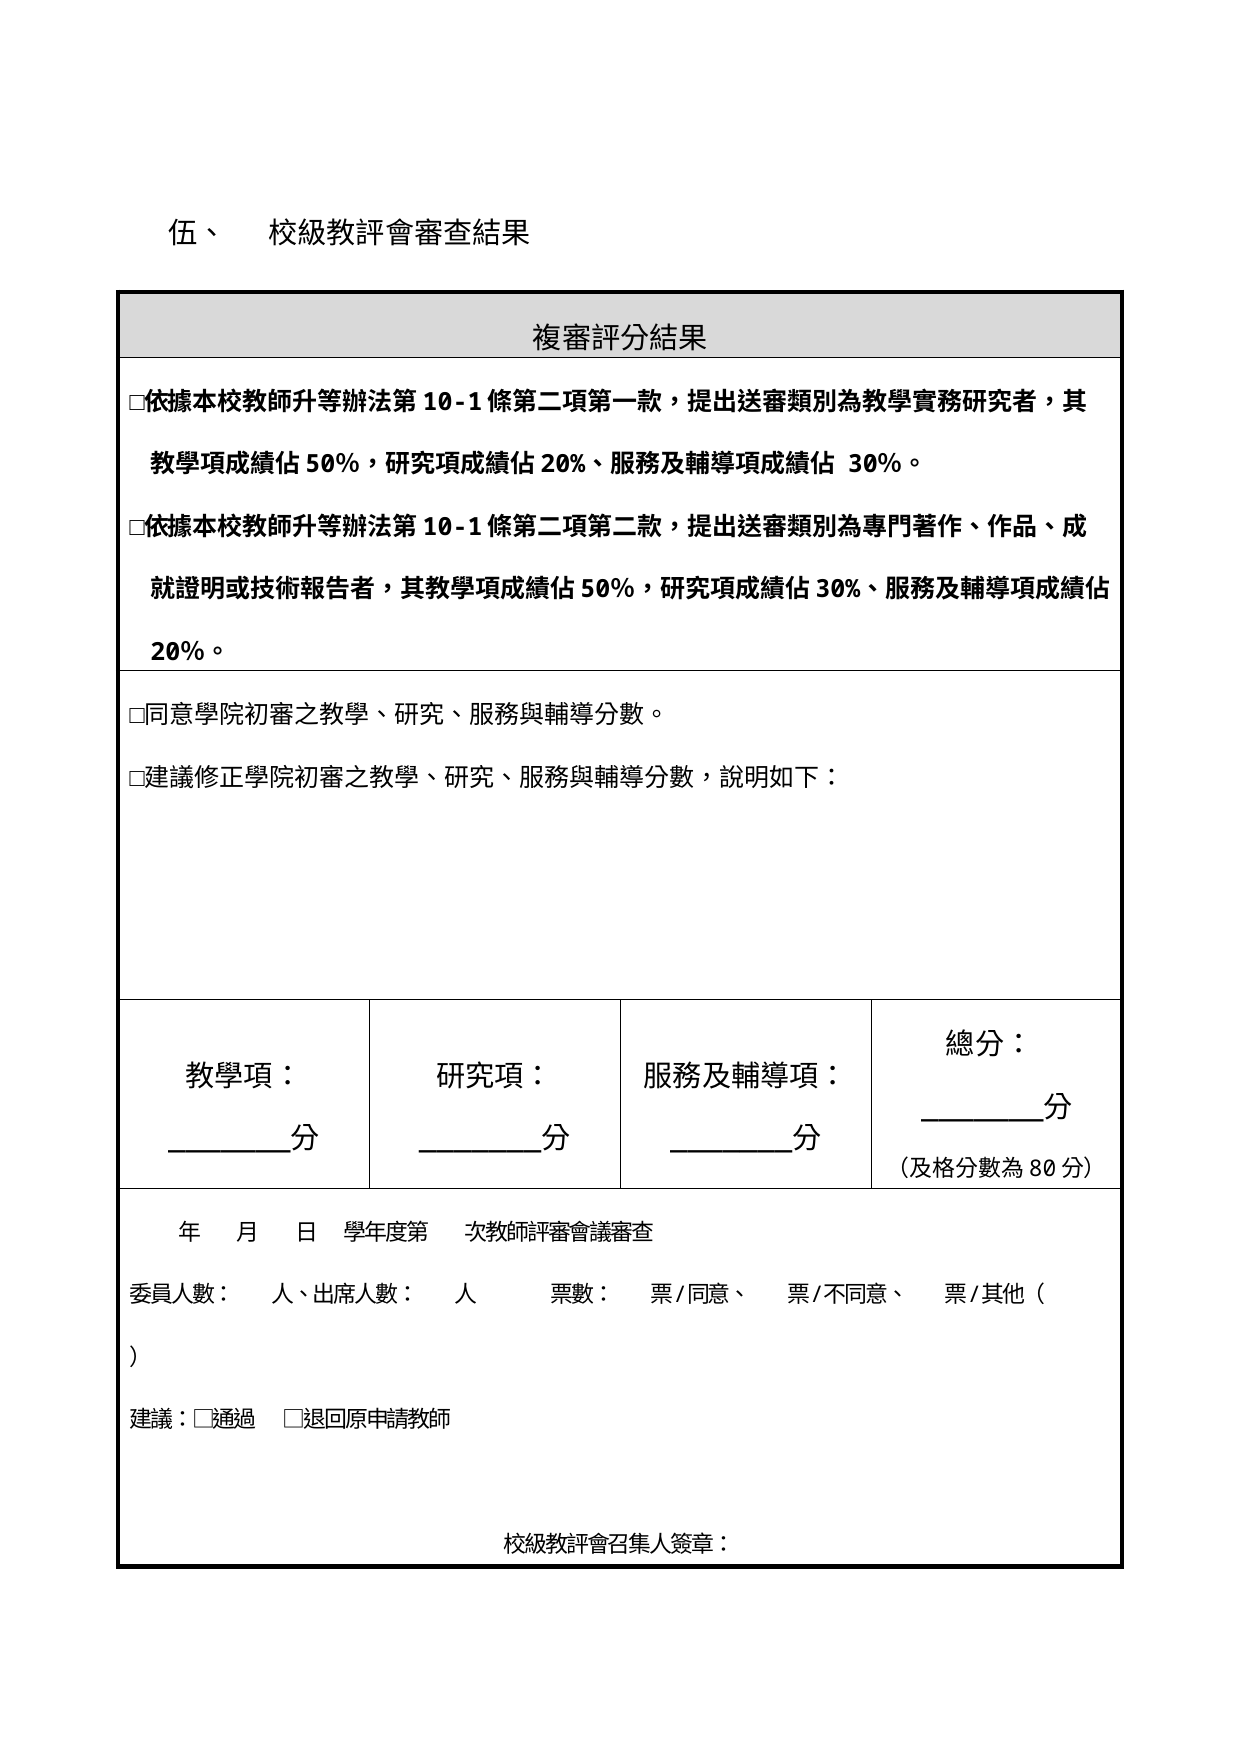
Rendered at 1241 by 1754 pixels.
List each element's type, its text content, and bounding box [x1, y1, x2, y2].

table_header 複審評分結果 [120, 294, 1120, 357]
table_cell □依據本校教師升等辦法第10-1條第二項第一款，提出送審類別為教學實務研究者，其教學項成績佔50％，研究項成績佔20%、服務及輔導項成績佔 30％。 □依據本校教師升等辦法第10-1條第二項第二款，提出送審類別為專門著作、作品、成就證明或技術報告者，其教學項成績佔50％，研究項成績佔30%、服務及輔導項成績佔20％。 [120, 358, 1120, 670]
table_cell 研究項： _______分 [370, 1000, 620, 1188]
table_cell 年 月 日 學年度第 次教師評審會議審查 委員人數： 人、出席人數： 人 票數： 票/同意、 票/不同意、 票/其他（ ） 建議：□通過 □退回原申請教師 校級教評會召集人簽章： [120, 1189, 1120, 1564]
table_cell 服務及輔導項： _______分 [621, 1000, 871, 1188]
table_cell 總分： _______分 （及格分數為80分） [872, 1000, 1120, 1188]
table_cell 教學項： _______分 [120, 1000, 369, 1188]
table_cell □同意學院初審之教學、研究、服務與輔導分數。 □建議修正學院初審之教學、研究、服務與輔導分數，說明如下： [120, 671, 1120, 999]
list 校級教評會審查結果 [168, 189, 1122, 252]
